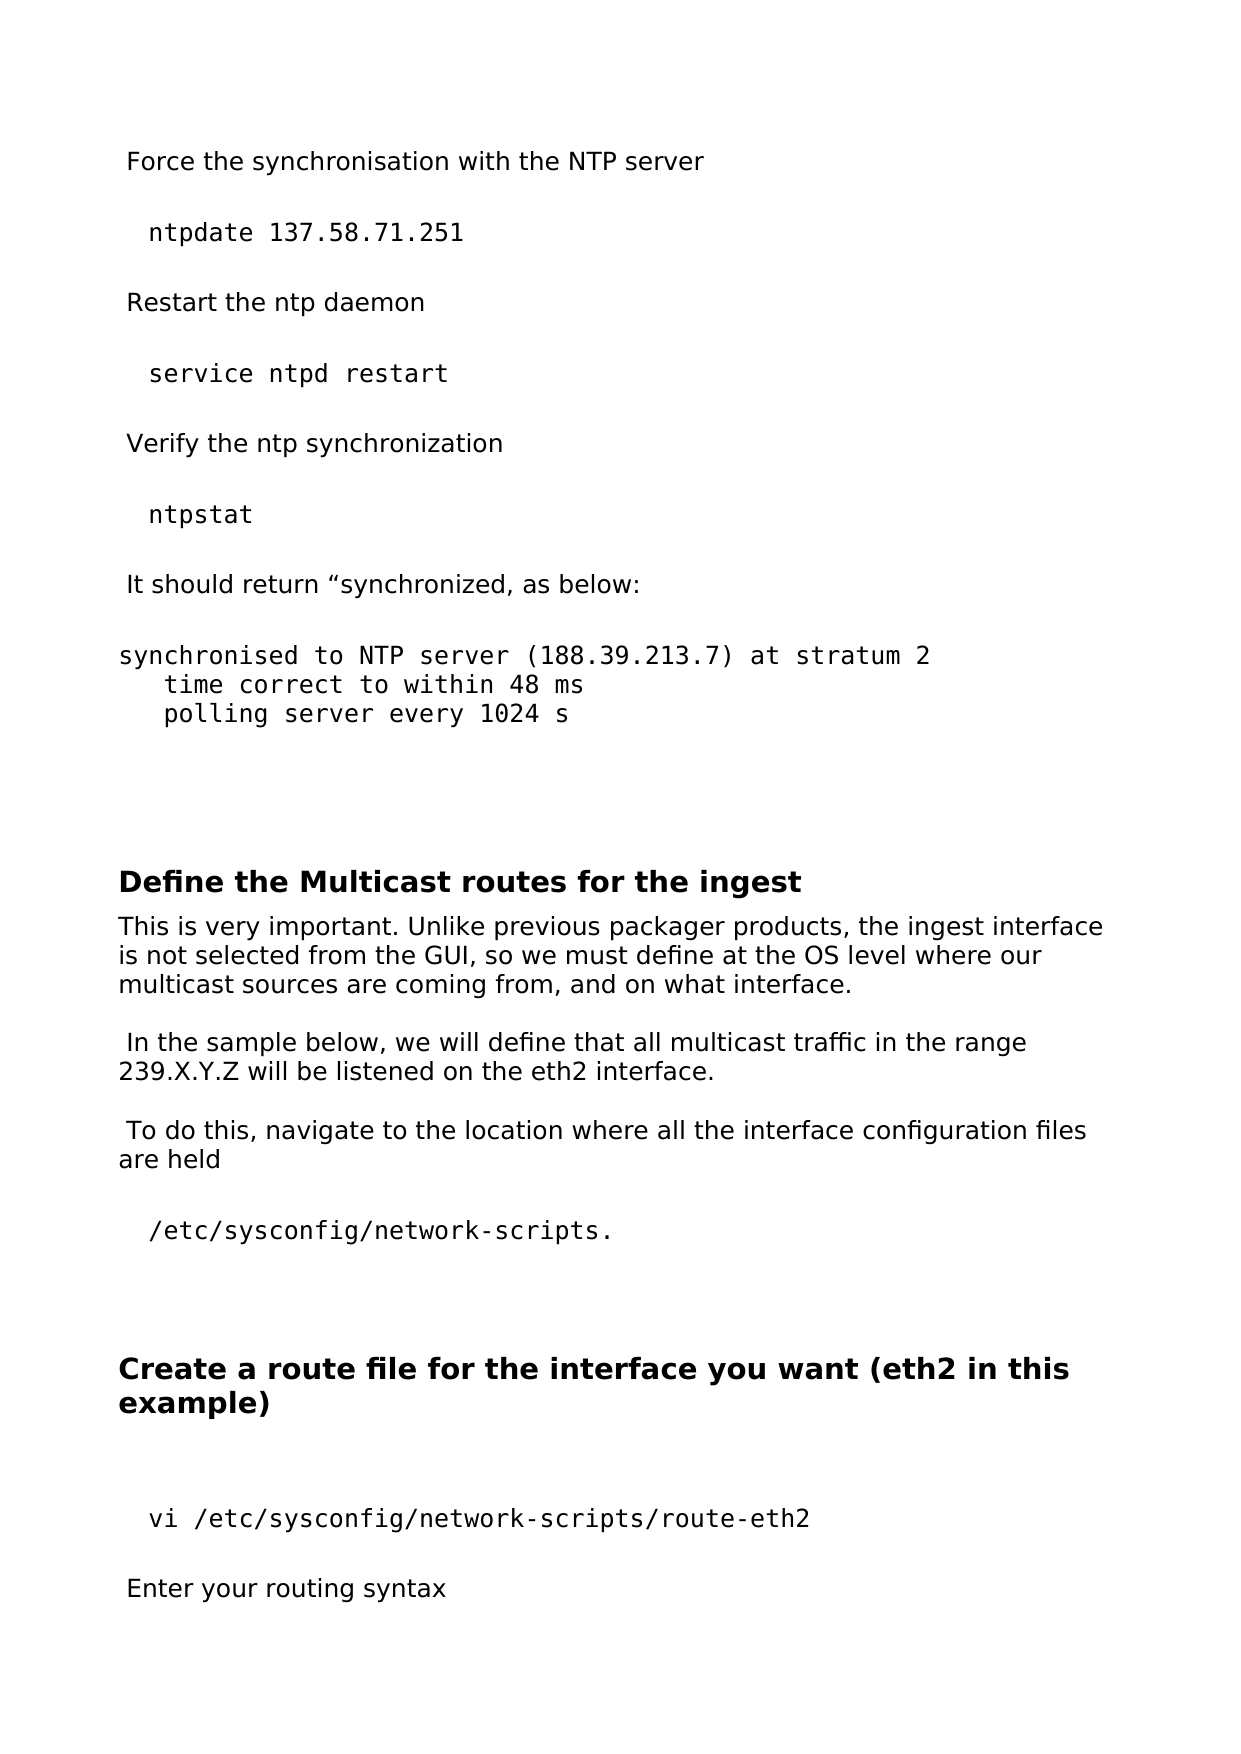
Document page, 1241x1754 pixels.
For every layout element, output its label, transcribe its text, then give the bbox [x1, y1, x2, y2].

subtitle Create a route file for the interface you want (eth2 in this example) [118, 1353, 1122, 1421]
text Enter your routing syntax [118, 1545, 1122, 1632]
text vi /etc/sysconfig/network-scripts/route-eth2 [118, 1504, 1122, 1533]
text This is very important. Unlike previous packager products, the ingest interface is not selected from the GUI, so we must define at the OS level where our multicast sources are coming from, and on what interface. In the sample below, we will define that all multicast traffic in the range 239.X.Y.Z will be listened on the eth2 interface. To do this, navigate to the location where all the interface configuration files are held [118, 912, 1122, 1203]
text ntpstat [118, 500, 1122, 529]
subtitle Define the Multicast routes for the ingest [118, 865, 1122, 899]
text Restart the ntp daemon [118, 259, 1122, 347]
text Verify the ntp synchronization [118, 400, 1122, 487]
text /etc/sysconfig/network-scripts. [118, 1216, 1122, 1245]
text Force the synchronisation with the NTP server [118, 118, 1122, 206]
text ntpdate 137.58.71.251 [118, 218, 1122, 247]
text service ntpd restart [118, 359, 1122, 388]
text It should return “synchronized, as below: [118, 541, 1122, 628]
text synchronised to NTP server (188.39.213.7) at stratum 2 time correct to within 48 ms polling server every 1024 s [118, 641, 1122, 728]
